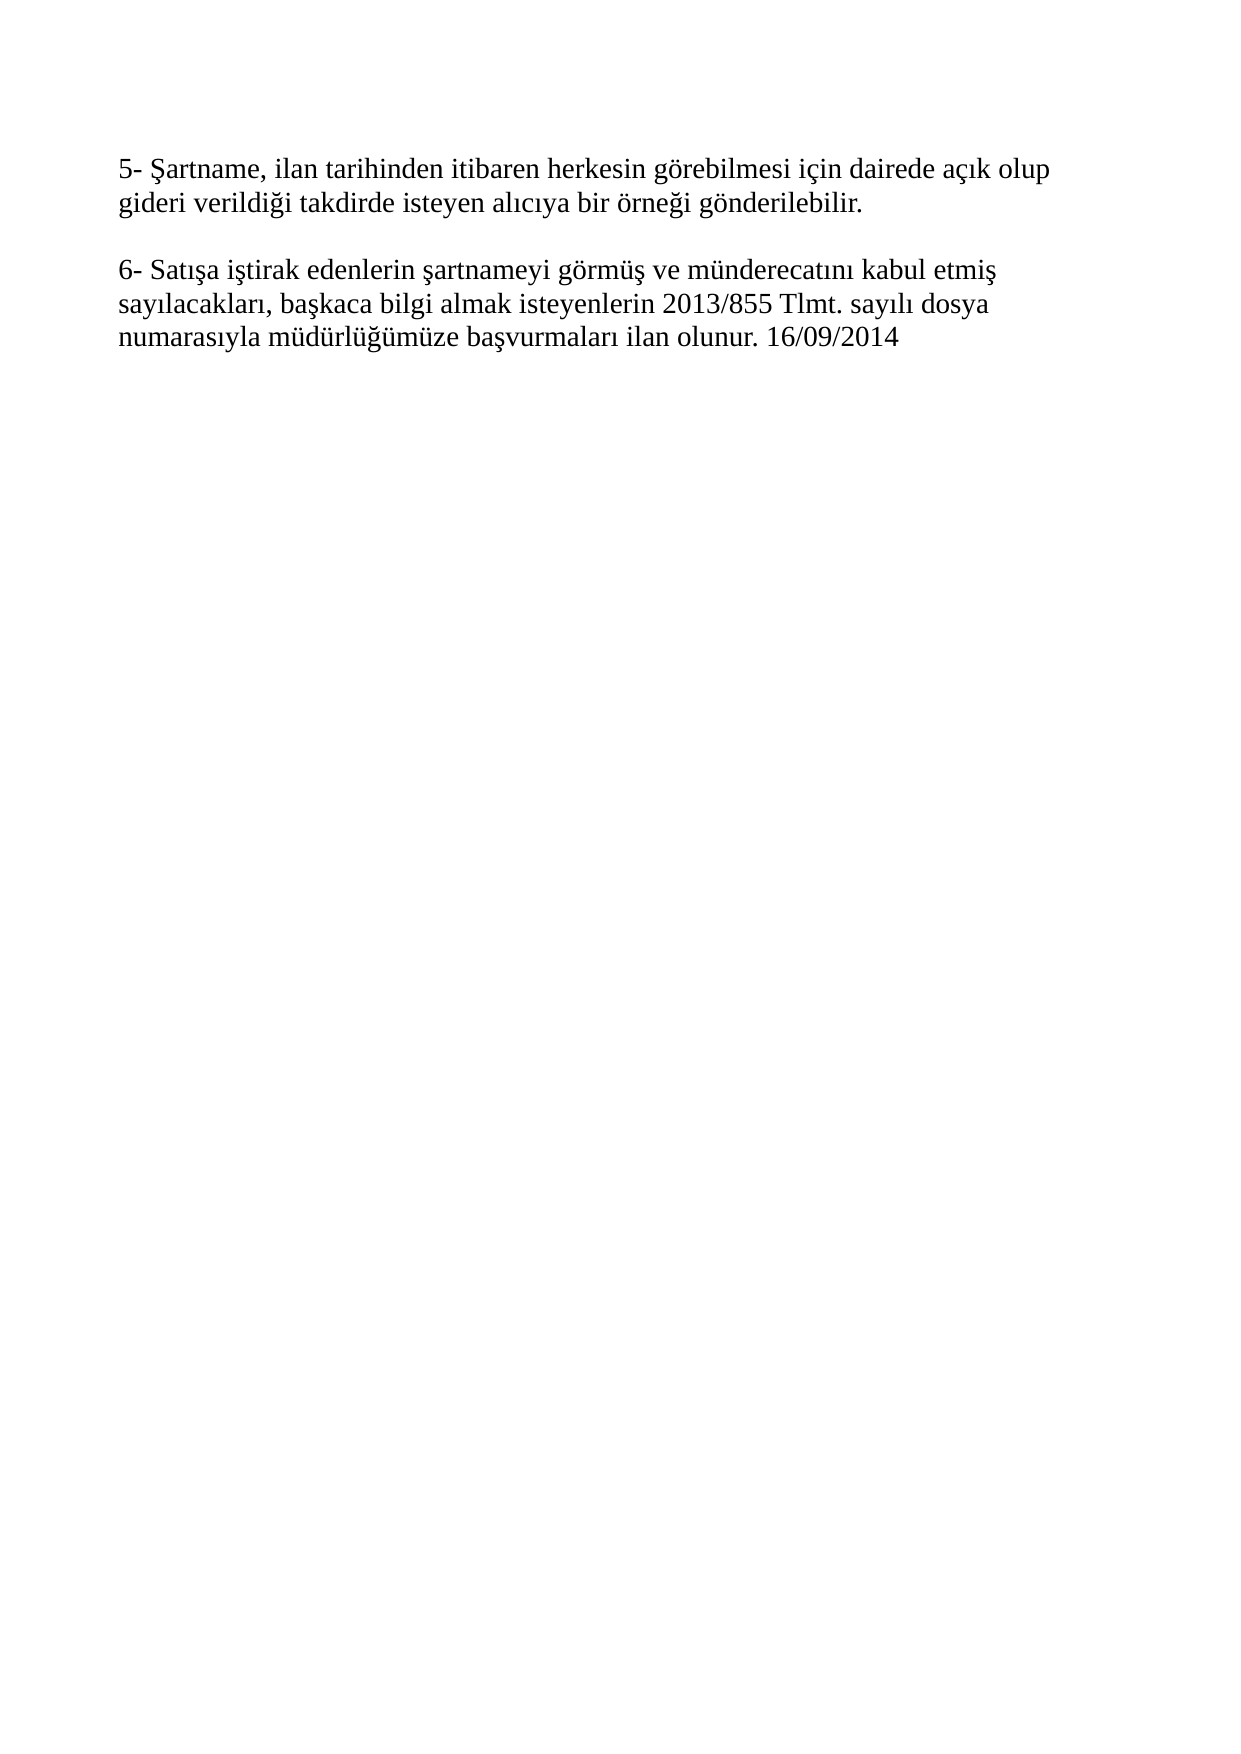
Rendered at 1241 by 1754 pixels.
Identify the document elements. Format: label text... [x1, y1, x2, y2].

text 5- Şartname, ilan tarihinden itibaren herkesin görebilmesi için dairede açık olup gideri verildiği takdirde isteyen alıcıya bir örneği gönderilebilir. [118, 152, 1122, 219]
text 6- Satışa iştirak edenlerin şartnameyi görmüş ve münderecatını kabul etmiş sayılacakları, başkaca bilgi almak isteyenlerin 2013/855 Tlmt. sayılı dosya numarasıyla müdürlüğümüze başvurmaları ilan olunur. 16/09/2014 [118, 252, 1122, 353]
